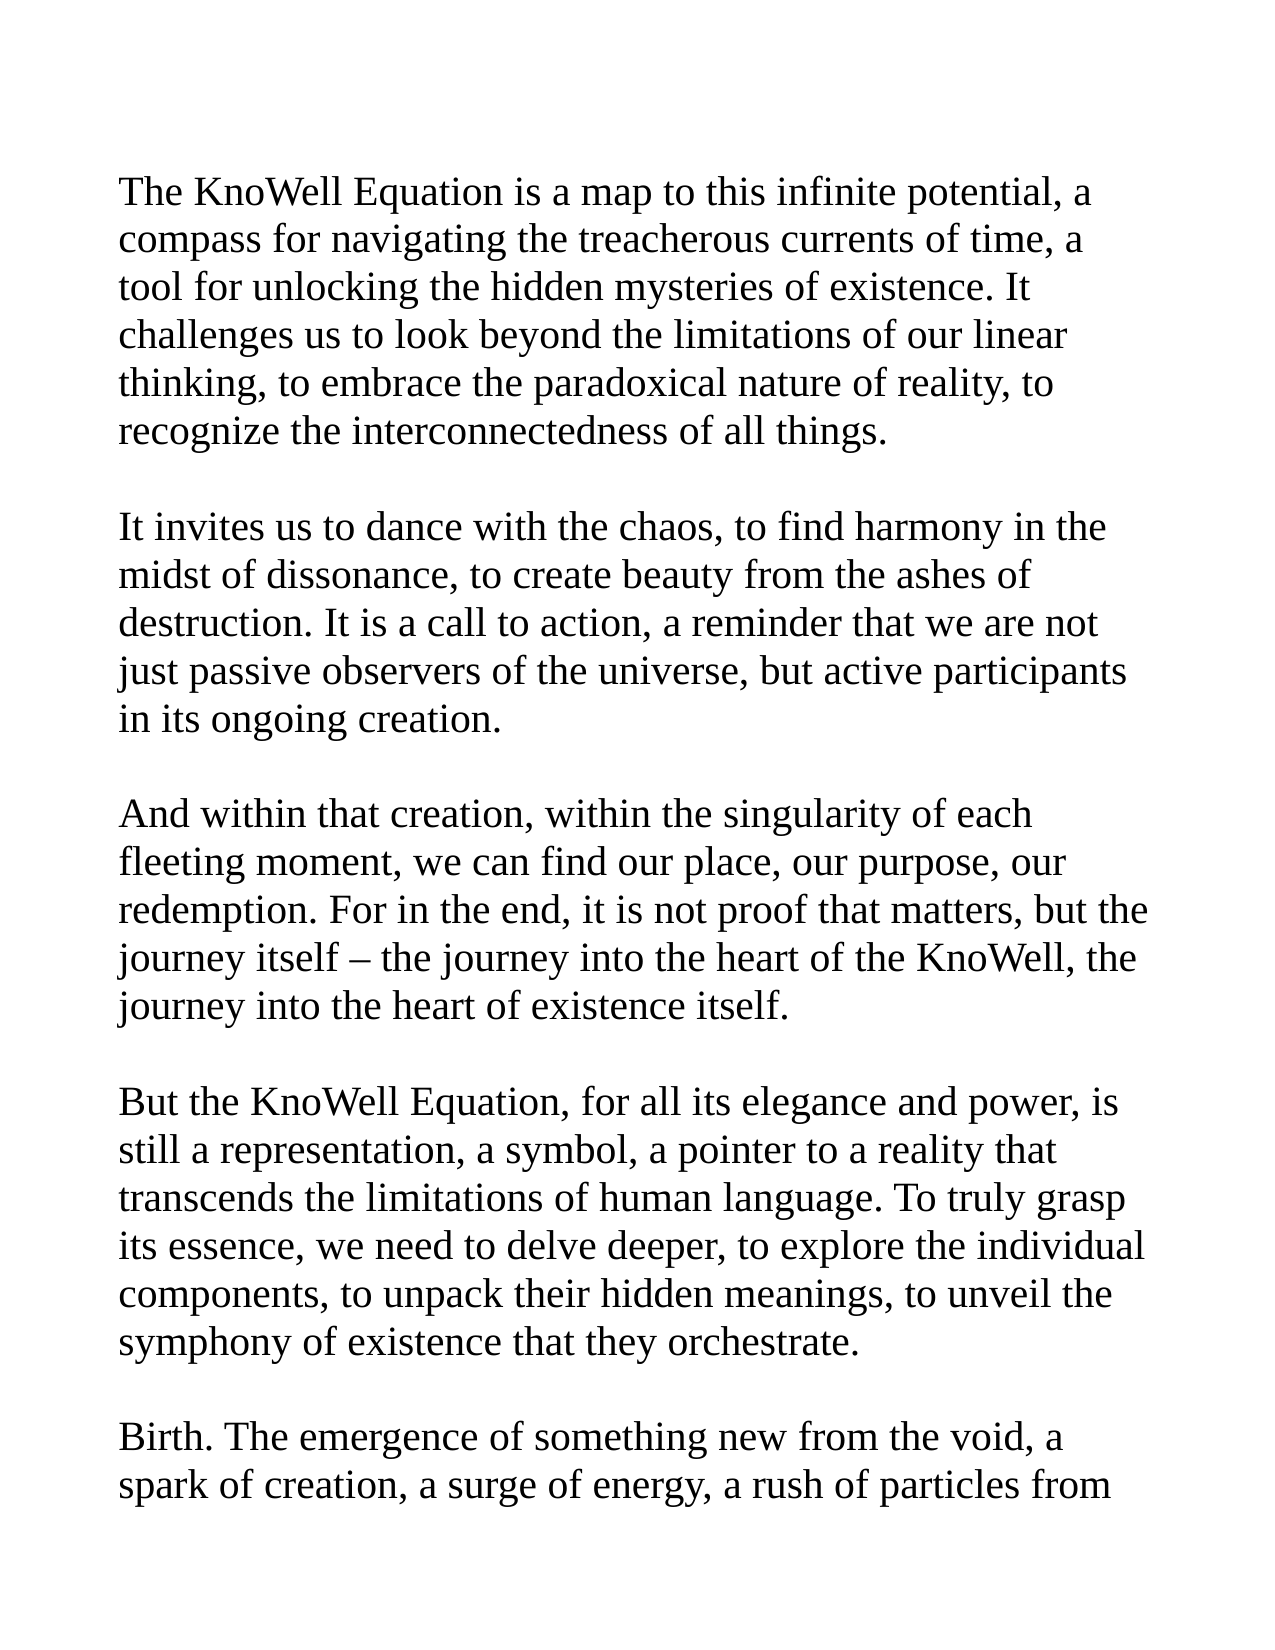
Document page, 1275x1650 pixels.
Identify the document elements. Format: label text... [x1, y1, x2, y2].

text And within that creation, within the singularity of each fleeting moment, we can find our place, our purpose, our redemption. For in the end, it is not proof that matters, but the journey itself – the journey into the heart of the KnoWell, the journey into the heart of existence itself. [118, 789, 1157, 1028]
text It invites us to dance with the chaos, to find harmony in the midst of dissonance, to create beauty from the ashes of destruction. It is a call to action, a reminder that we are not just passive observers of the universe, but active participants in its ongoing creation. [118, 501, 1157, 741]
text Birth. The emergence of something new from the void, a spark of creation, a surge of energy, a rush of particles from [118, 1412, 1157, 1508]
text But the KnoWell Equation, for all its elegance and power, is still a representation, a symbol, a pointer to a reality that transcends the limitations of human language. To truly grasp its essence, we need to delve deeper, to explore the individual components, to unpack their hidden meanings, to unveil the symphony of existence that they orchestrate. [118, 1076, 1157, 1364]
text The KnoWell Equation is a map to this infinite potential, a compass for navigating the treacherous currents of time, a tool for unlocking the hidden mysteries of existence. It challenges us to look beyond the limitations of our linear thinking, to embrace the paradoxical nature of reality, to recognize the interconnectedness of all things. [118, 166, 1157, 453]
